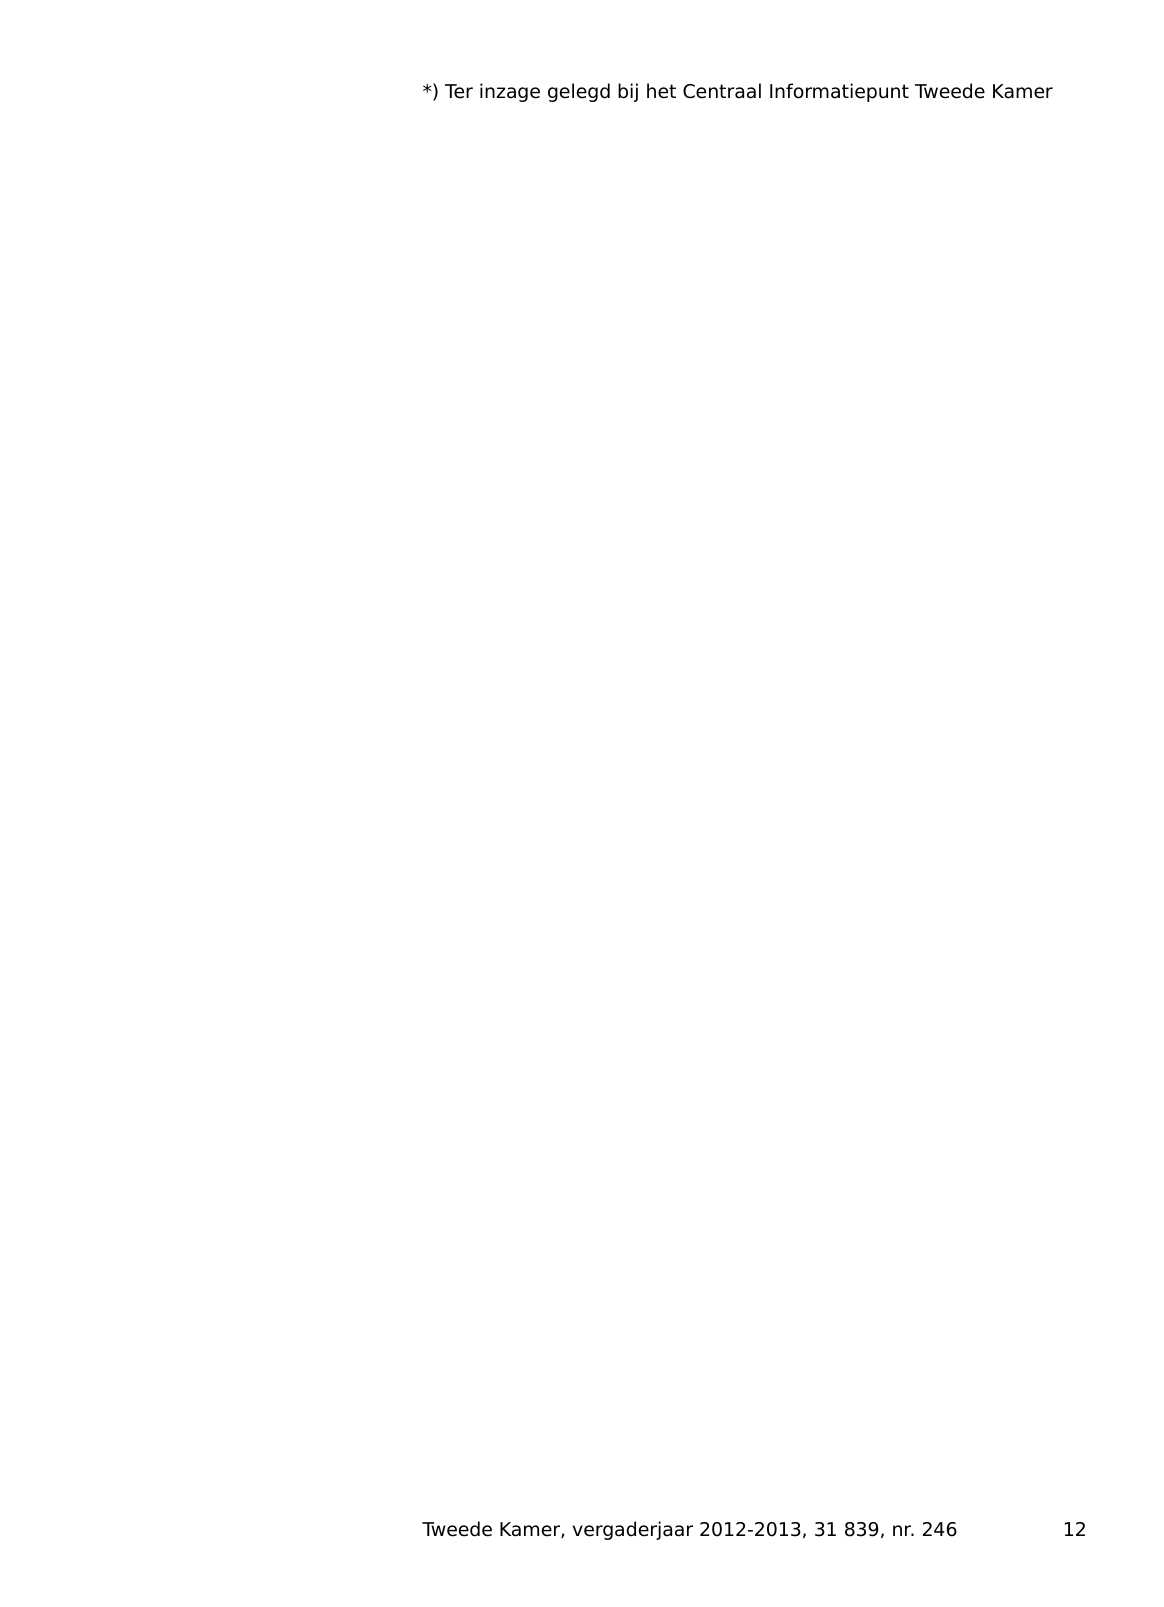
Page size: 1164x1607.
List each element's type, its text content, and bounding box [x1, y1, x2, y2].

text *) Ter inzage gelegd bij het Centraal Informatiepunt Tweede Kamer [422, 81, 1087, 103]
